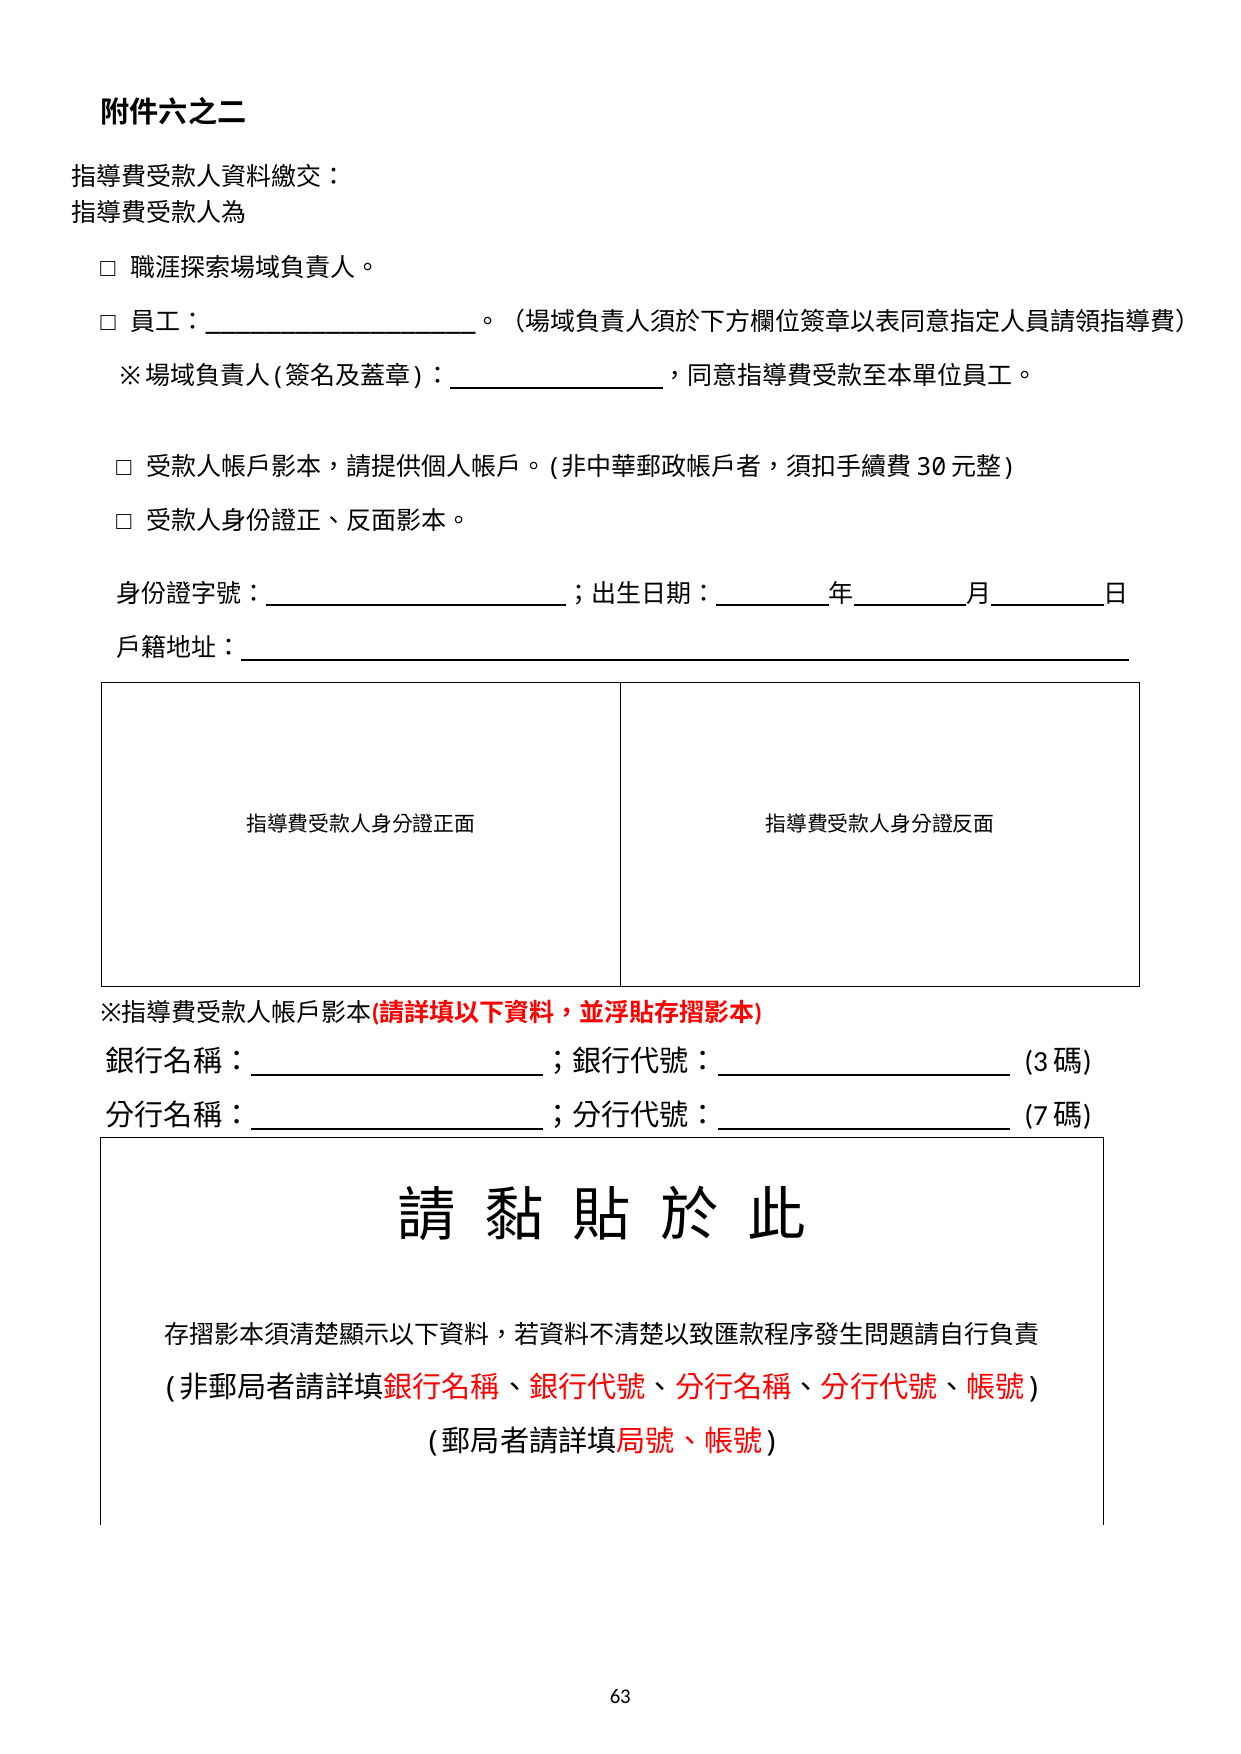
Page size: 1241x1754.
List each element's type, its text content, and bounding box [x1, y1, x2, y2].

text □ 員工：__________________。（場域負責人須於下方欄位簽章以表同意指定人員請領指導費） [56, 301, 1228, 338]
table_header 指導費受款人身分證反面 [621, 683, 1139, 986]
text ※場域負責人(簽名及蓋章)： ，同意指導費受款至本單位員工。 [41, 356, 1140, 392]
text □ 受款人帳戶影本，請提供個人帳戶。(非中華郵政帳戶者，須扣手續費30元整) [71, 446, 1184, 483]
text 指導費受款人資料繳交： [71, 156, 1140, 193]
text 戶籍地址： [71, 628, 1140, 664]
text 指導費受款人為 [71, 193, 1140, 229]
text □ 受款人身份證正、反面影本。 [71, 501, 1140, 537]
table_header 指導費受款人身分證正面 [102, 683, 620, 986]
text 分行名稱： ；分行代號： (7碼) [71, 1082, 1140, 1137]
text 銀行名稱： ；銀行代號： (3碼) [71, 1028, 1140, 1082]
text 身份證字號： ；出生日期： 年 月 日 [71, 573, 1140, 609]
text □ 職涯探索場域負責人。 [71, 247, 1140, 283]
text ※指導費受款人帳戶影本(請詳填以下資料，並浮貼存摺影本) [71, 992, 1140, 1028]
table_header 請 黏 貼 於 此 存摺影本須清楚顯示以下資料，若資料不清楚以致匯款程序發生問題請自行負責 (非郵局者請詳填銀行名稱、銀行代號、分行名稱、分行代號、帳號) (郵局者請詳填局號、帳號) [101, 1138, 1103, 1525]
